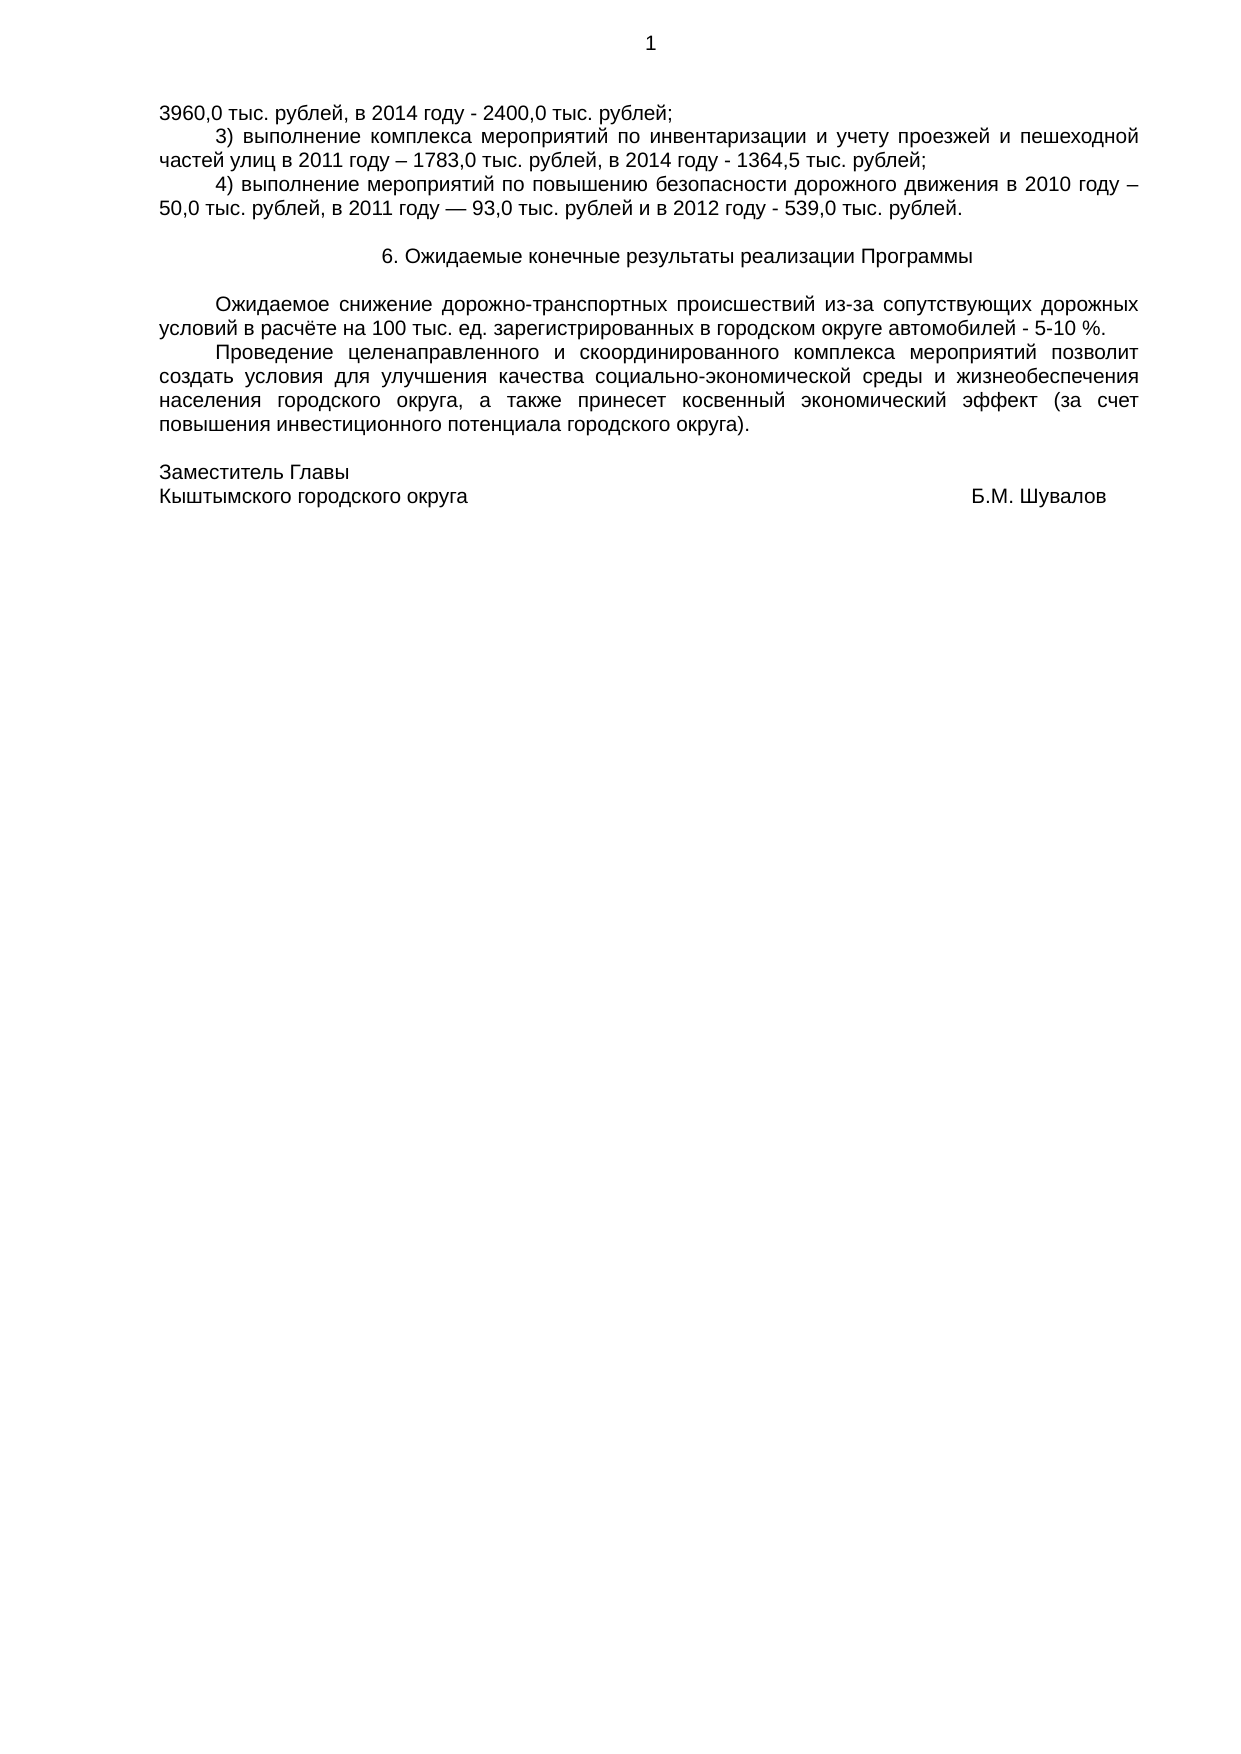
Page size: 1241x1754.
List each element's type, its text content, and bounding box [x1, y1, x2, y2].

text 6. Ожидаемые конечные результаты реализации Программы [159, 244, 1140, 268]
text Кыштымского городского округа Б.М. Шувалов [159, 484, 1140, 508]
text 4) выполнение мероприятий по повышению безопасности дорожного движения в 2010 году – 50,0 тыс. рублей, в 2011 году — 93,0 тыс. рублей и в 2012 году - 539,0 тыс. рублей. [159, 172, 1140, 220]
text 3) выполнение комплекса мероприятий по инвентаризации и учету проезжей и пешеходной частей улиц в 2011 году – 1783,0 тыс. рублей, в 2014 году - 1364,5 тыс. рублей; [159, 124, 1140, 172]
text Заместитель Главы [159, 460, 1140, 484]
text Ожидаемое снижение дорожно-транспортных происшествий из-за сопутствующих дорожных условий в расчёте на 100 тыс. ед. зарегистрированных в городском округе автомобилей - 5-10 %. [159, 292, 1140, 340]
text 3960,0 тыс. рублей, в 2014 году - 2400,0 тыс. рублей; [159, 100, 1140, 124]
text Проведение целенаправленного и скоординированного комплекса мероприятий позволит создать условия для улучшения качества социально-экономической среды и жизнеобеспечения населения городского округа, а также принесет косвенный экономический эффект (за счет повышения инвестиционного потенциала городского округа). [159, 340, 1140, 436]
